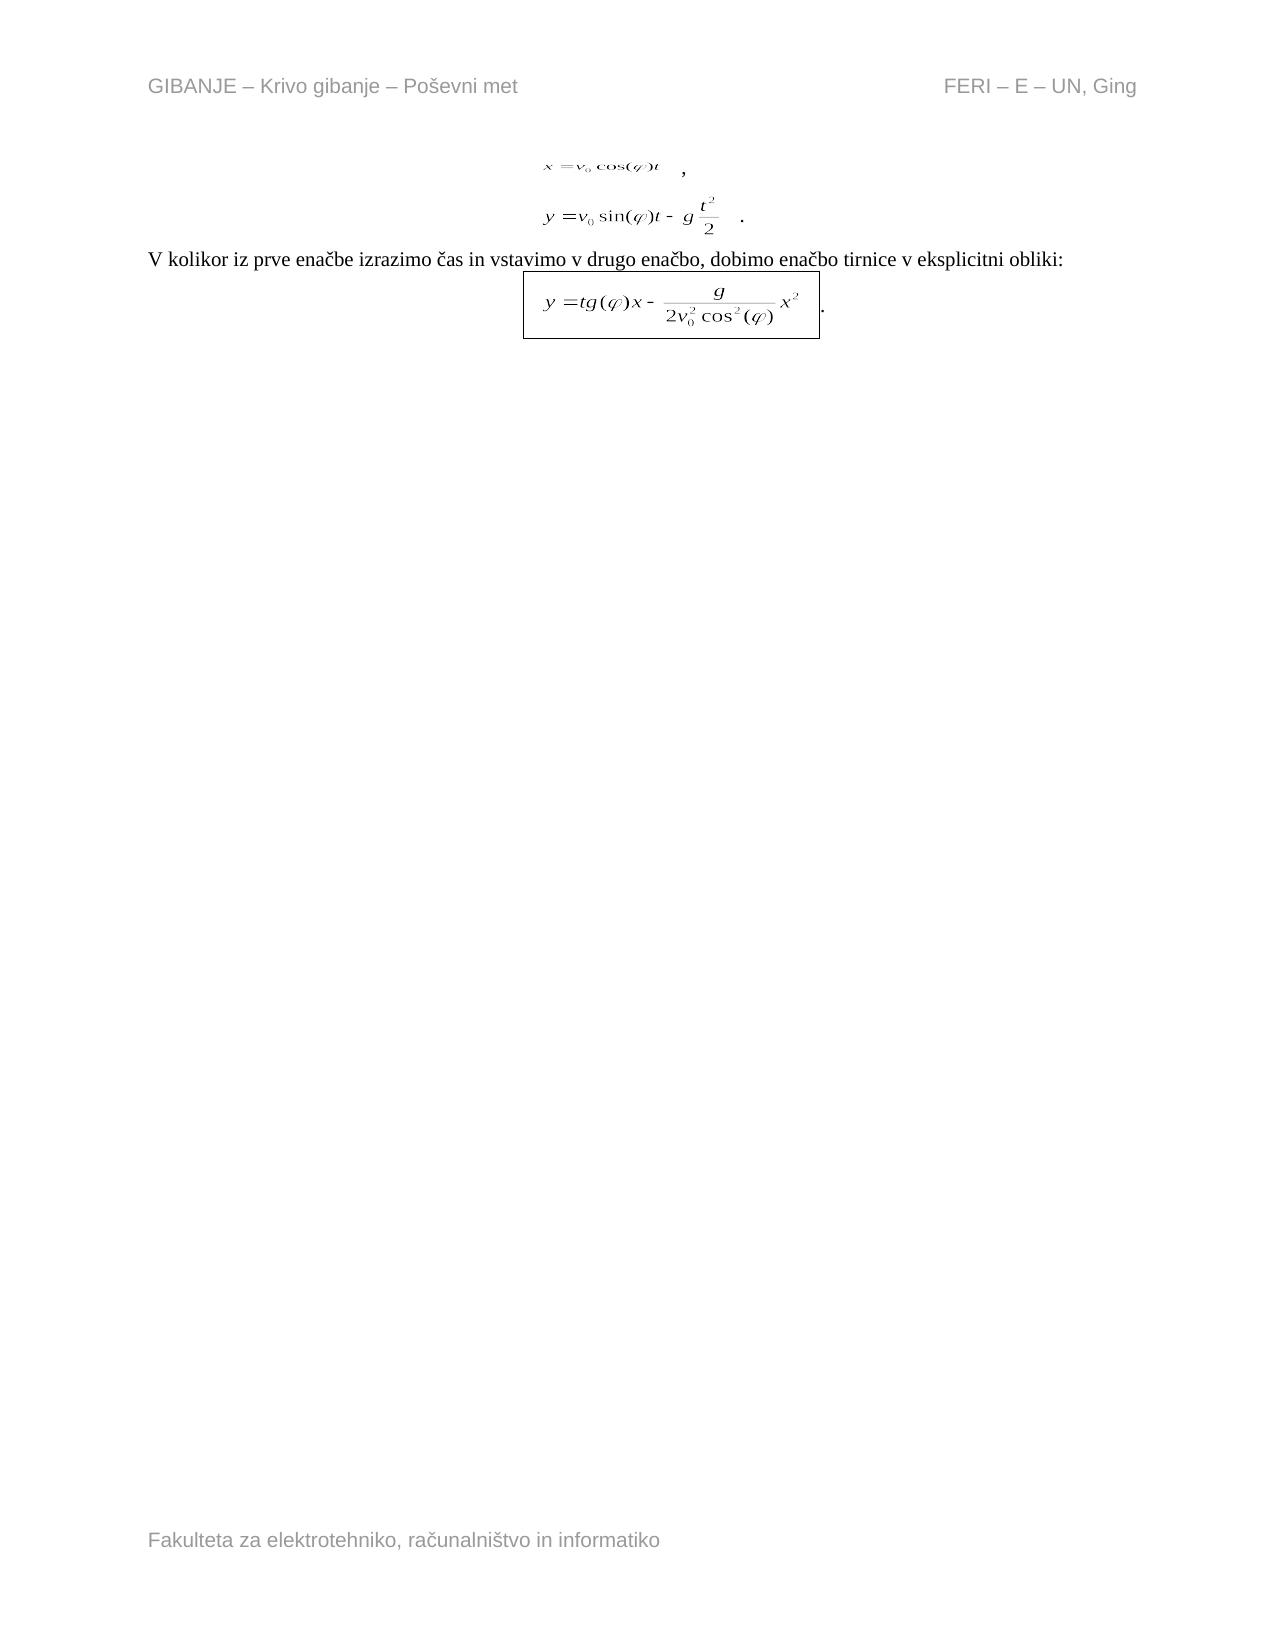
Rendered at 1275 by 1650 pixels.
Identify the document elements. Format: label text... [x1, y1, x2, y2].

text [448, 271, 523, 339]
text . [448, 184, 1152, 246]
text V kolikor iz prve enačbe izrazimo čas in vstavimo v drugo enačbo, dobimo enačbo tirnice v eksplicitni obliki: [148, 246, 1152, 271]
text , [448, 150, 1152, 184]
text [524, 272, 819, 338]
text . [820, 271, 1152, 339]
